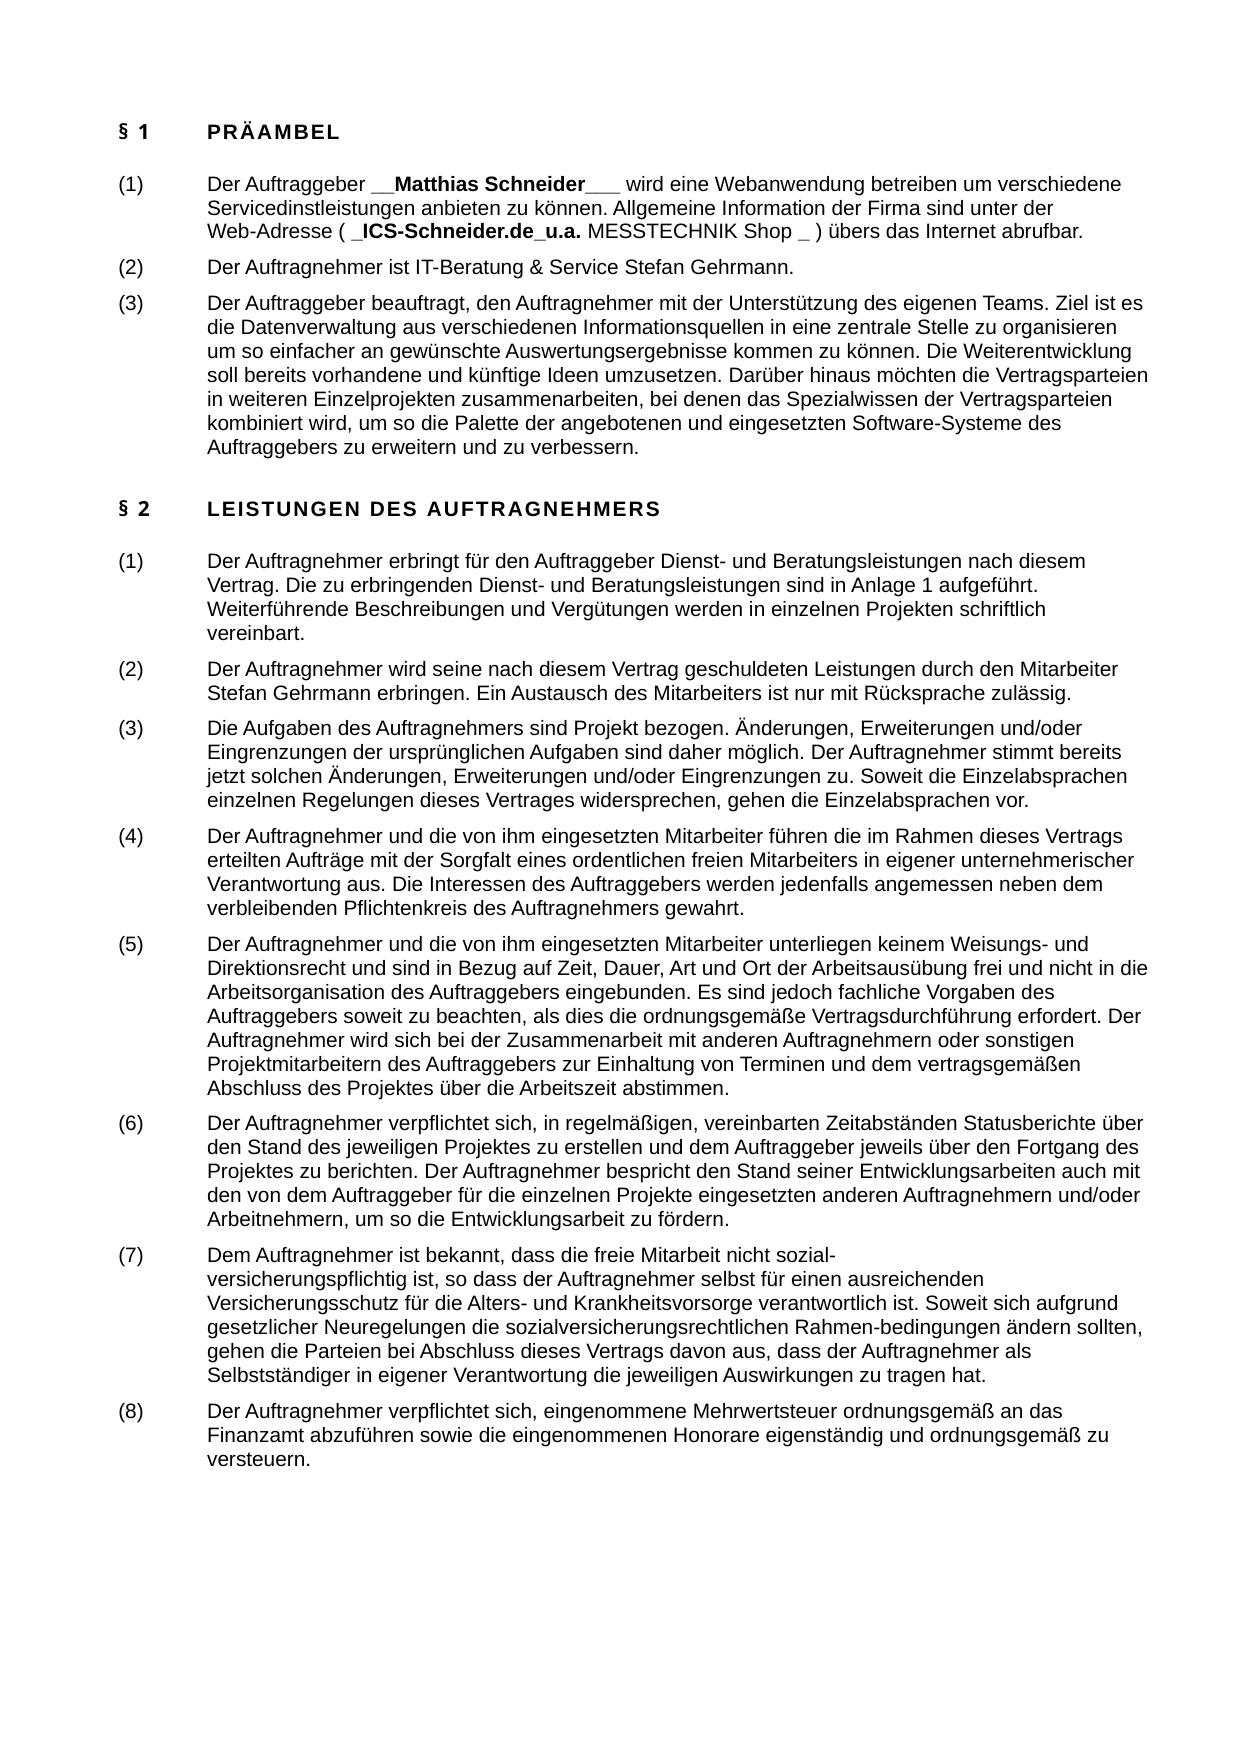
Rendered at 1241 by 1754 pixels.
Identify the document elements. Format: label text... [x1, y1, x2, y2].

list Der Auftraggeber __Matthias Schneider___ wird eine Webanwendung betreiben um verschiedene Servicedinstleistungen anbieten zu können. Allgemeine Information der Firma sind unter der Web-Adresse ( _ICS-Schneider.de_u.a. MESSTECHNIK Shop _ ) übers das Internet abrufbar. [118, 171, 1149, 243]
list Der Auftragnehmer und die von ihm eingesetzten Mitarbeiter unterliegen keinem Weisungs- und Direktionsrecht und sind in Bezug auf Zeit, Dauer, Art und Ort der Arbeitsausübung frei und nicht in die Arbeitsorganisation des Auftraggebers eingebunden. Es sind jedoch fachliche Vorgaben des Auftraggebers soweit zu beachten, als dies die ordnungsgemäße Vertragsdurchführung erfordert. Der Auftragnehmer wird sich bei der Zusammenarbeit mit anderen Auftragnehmern oder sonstigen Projektmitarbeitern des Auftraggebers zur Einhaltung von Terminen und dem vertragsgemäßen Abschluss des Projektes über die Arbeitszeit abstimmen. [118, 932, 1149, 1099]
list Der Auftragnehmer ist IT-Beratung & Service Stefan Gehrmann. [118, 255, 1149, 279]
list Präambel [118, 117, 1149, 145]
list Der Auftragnehmer und die von ihm eingesetzten Mitarbeiter führen die im Rahmen dieses Vertrags erteilten Aufträge mit der Sorgfalt eines ordentlichen freien Mitarbeiters in eigener unternehmerischer Verantwortung aus. Die Interessen des Auftraggebers werden jedenfalls angemessen neben dem verbleibenden Pflichtenkreis des Auftragnehmers gewahrt. [118, 824, 1149, 920]
list Der Auftragnehmer verpflichtet sich, in regelmäßigen, vereinbarten Zeitabständen Statusberichte über den Stand des jeweiligen Projektes zu erstellen und dem Auftraggeber jeweils über den Fortgang des Projektes zu berichten. Der Auftragnehmer bespricht den Stand seiner Entwicklungsarbeiten auch mit den von dem Auftraggeber für die einzelnen Projekte eingesetzten anderen Auftragnehmern und/oder Arbeitnehmern, um so die Entwicklungsarbeit zu fördern. [118, 1111, 1149, 1231]
list Der Auftragnehmer verpflichtet sich, eingenommene Mehrwertsteuer ordnungsgemäß an das Finanzamt abzuführen sowie die eingenommenen Honorare eigenständig und ordnungsgemäß zu versteuern. [118, 1398, 1149, 1470]
list Der Auftragnehmer erbringt für den Auftraggeber Dienst- und Beratungsleistungen nach diesem Vertrag. Die zu erbringenden Dienst- und Beratungsleistungen sind in Anlage 1 aufgeführt. Weiterführende Beschreibungen und Vergütungen werden in einzelnen Projekten schriftlich vereinbart. [118, 549, 1149, 644]
list Der Auftragnehmer wird seine nach diesem Vertrag geschuldeten Leistungen durch den Mitarbeiter Stefan Gehrmann erbringen. Ein Austausch des Mitarbeiters ist nur mit Rücksprache zulässig. [118, 656, 1149, 704]
list Dem Auftragnehmer ist bekannt, dass die freie Mitarbeit nicht sozial- versicherungspflichtig ist, so dass der Auftragnehmer selbst für einen ausreichenden Versicherungsschutz für die Alters- und Krankheitsvorsorge verantwortlich ist. Soweit sich aufgrund gesetzlicher Neuregelungen die sozialversicherungsrechtlichen Rahmen-bedingungen ändern sollten, gehen die Parteien bei Abschluss dieses Vertrags davon aus, dass der Auftragnehmer als Selbstständiger in eigener Verantwortung die jeweiligen Auswirkungen zu tragen hat. [118, 1243, 1149, 1387]
list Der Auftraggeber beauftragt, den Auftragnehmer mit der Unterstützung des eigenen Teams. Ziel ist es die Datenverwaltung aus verschiedenen Informationsquellen in eine zentrale Stelle zu organisieren um so einfacher an gewünschte Auswertungsergebnisse kommen zu können. Die Weiterentwicklung soll bereits vorhandene und künftige Ideen umzusetzen. Darüber hinaus möchten die Vertragsparteien in weiteren Einzelprojekten zusammenarbeiten, bei denen das Spezialwissen der Vertragsparteien kombiniert wird, um so die Palette der angebotenen und eingesetzten Software-Systeme des Auftraggebers zu erweitern und zu verbessern. [118, 291, 1149, 459]
list Leistungen des Auftragnehmers [118, 494, 1149, 523]
list Die Aufgaben des Auftragnehmers sind Projekt bezogen. Änderungen, Erweiterungen und/oder Eingrenzungen der ursprünglichen Aufgaben sind daher möglich. Der Auftragnehmer stimmt bereits jetzt solchen Änderungen, Erweiterungen und/oder Eingrenzungen zu. Soweit die Einzelabsprachen einzelnen Regelungen dieses Vertrages widersprechen, gehen die Einzelabsprachen vor. [118, 716, 1149, 812]
